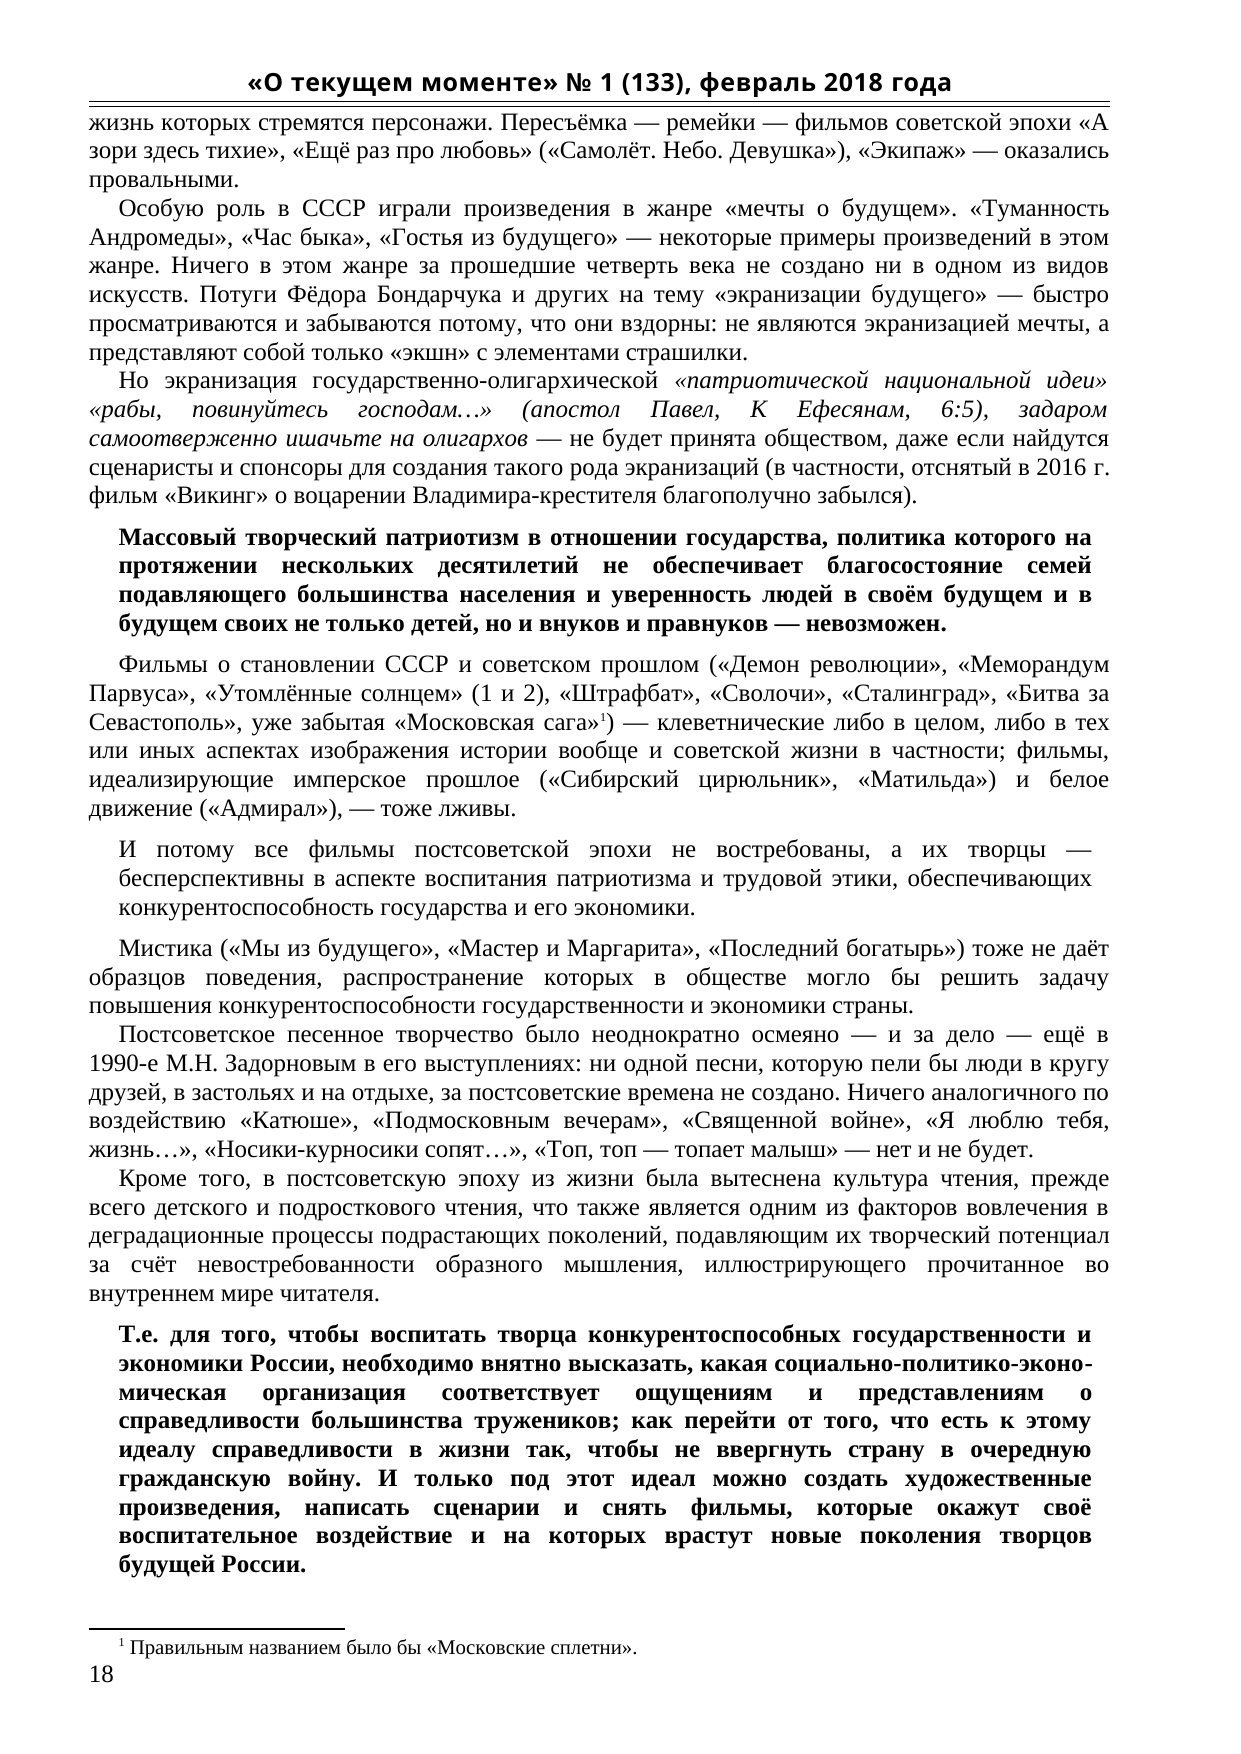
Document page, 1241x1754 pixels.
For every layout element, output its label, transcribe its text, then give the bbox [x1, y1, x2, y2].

text Т.е. для того, чтобы воспитать творца конкурентоспособных государственности и экономики России, необходимо внятно высказать, какая социально-политико-эконо­ми­чес­кая организация соответствует ощущениям и представлениям о справедливости большинства тружеников; как перейти от того, что есть к этому идеалу справедливости в жизни так, чтобы не ввергнуть страну в очередную гражданскую войну. И только под этот идеал можно создать художественные произведения, написать сценарии и снять фильмы, которые окажут своё воспитательное воздействие и на которых врастут новые поколения творцов будущей России. [118, 1319, 1093, 1578]
text Фильмы о становлении СССР и советском прошлом («Демон революции», «Меморандум Парвуса», «Утомлённые солнцем» (1 и 2), «Штрафбат», «Сволочи», «Сталинград», «Битва за Севастополь», уже забытая «Московская сага») — клеветнические либо в целом, либо в тех или иных аспектах изображения истории вообще и советской жизни в частности; фильмы, идеализирующие имперское прошлое («Сибирский цирюльник», «Матильда») и белое движение («Адмирал»), — тоже лживы. [89, 649, 1110, 822]
text Массовый творческий патриотизм в отношении государства, политика которого на протяжении нескольких десятилетий не обеспечивает благосостояние семей подавляющего большинства населения и уверенность людей в своём будущем и в будущем своих не только детей, но и внуков и правнуков — невозможен. [118, 522, 1093, 637]
text Правильным названием было бы «Московские сплетни». [89, 1635, 1110, 1659]
text Мистика («Мы из будущего», «Мастер и Маргарита», «Последний богатырь») тоже не даёт образцов поведения, распространение которых в обществе могло бы решить задачу повышения конкурентоспособности государственности и экономики страны. [89, 933, 1110, 1019]
text И потому все фильмы постсоветской эпохи не востребованы, а их творцы — бесперспективны в аспекте воспитания патриотизма и трудовой этики, обеспечивающих конкурентоспособность государства и его экономики. [118, 834, 1093, 920]
text жизнь которых стремятся персонажи. Пересъёмка — ремейки — фильмов советской эпохи «А зори здесь тихие», «Ещё раз про любовь» («Самолёт. Небо. Девушка»), «Экипаж» — оказались провальными. [89, 107, 1110, 193]
text Кроме того, в постсоветскую эпоху из жизни была вытеснена культура чтения, прежде всего детского и подросткового чтения, что также является одним из факторов вовлечения в деградационные процессы подрастающих поколений, подавляющим их творческий потенциал за счёт невостребованности образного мышления, иллюстрирующего прочитанное во внутреннем мире читателя. [89, 1163, 1110, 1307]
text Особую роль в СССР играли произведения в жанре «мечты о будущем». «Туманность Андромеды», «Час быка», «Гостья из будущего» — некоторые примеры произведений в этом жанре. Ничего в этом жанре за прошедшие четверть века не создано ни в одном из видов искусств. Потуги Фёдора Бондарчука и других на тему «экранизации будущего» — быстро просматриваются и забываются потому, что они вздорны: не являются экранизацией мечты, а представляют собой только «экшн» с элементами страшилки. [89, 193, 1110, 365]
text Но экранизация государственно-олигархической «патриотической национальной идеи» «рабы, повинуйтесь господам…» (апостол Павел, К Ефесянам, 6:5), задаром самоотверженно ишачьте на олигархов — не будет принята обществом, даже если найдутся сценаристы и спонсоры для создания такого рода экранизаций (в частности, отснятый в 2016 г. фильм «Викинг» о воцарении Владимира-крестителя благополучно забылся). [89, 365, 1110, 509]
text Постсоветское песенное творчество было неоднократно осмеяно — и за дело — ещё в 1990‑е М.Н. Задорновым в его выступлениях: ни одной песни, которую пели бы люди в кругу друзей, в застольях и на отдыхе, за постсоветские времена не создано. Ничего аналогичного по воздействию «Катюше», «Подмосковным вечерам», «Священной войне», «Я люблю тебя, жизнь…», «Носики-курносики сопят…», «Топ, топ — топает малыш» — нет и не будет. [89, 1019, 1110, 1163]
